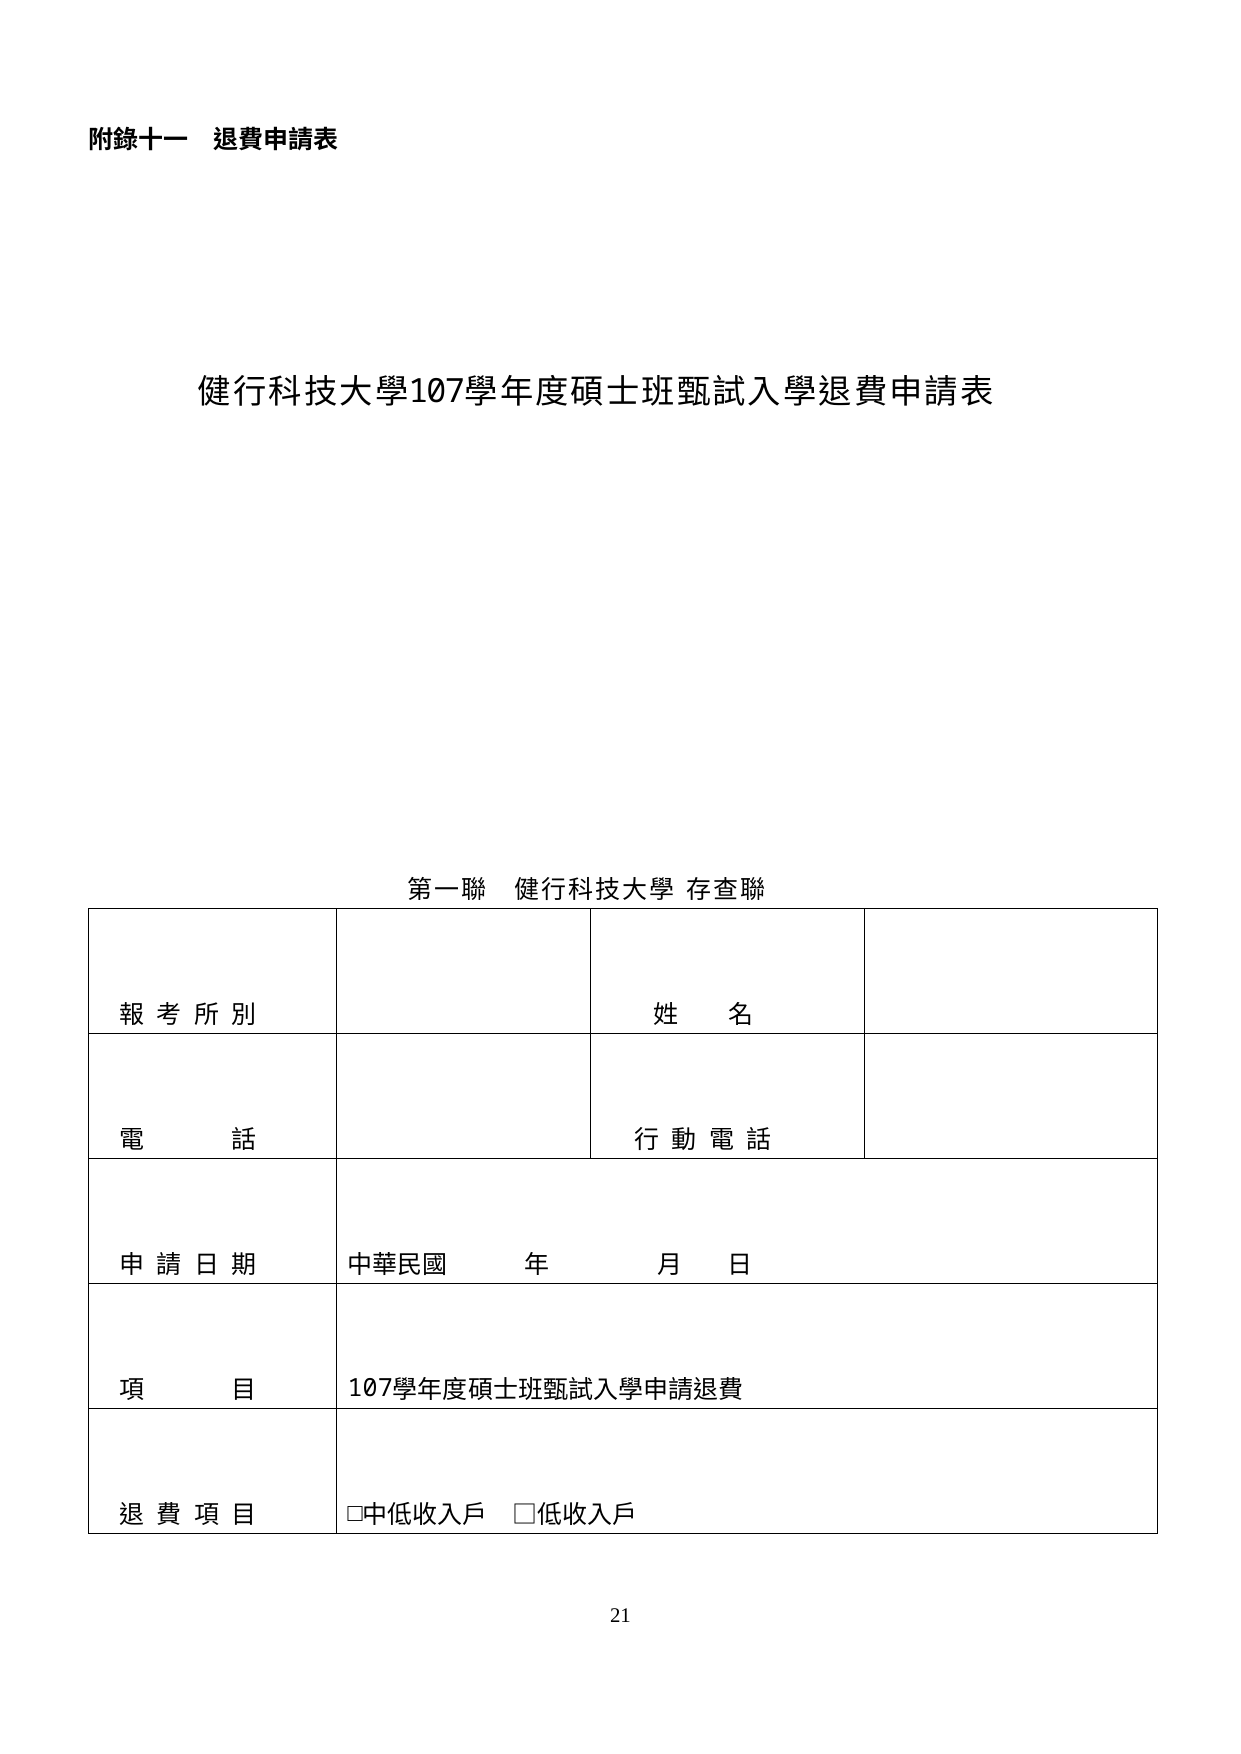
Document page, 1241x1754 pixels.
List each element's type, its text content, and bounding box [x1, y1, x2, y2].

table_cell 電 話 [89, 1034, 336, 1158]
text 第一聯 健行科技大學 存查聯 [89, 846, 1102, 908]
table_cell □中低收入戶 □低收入戶 [337, 1409, 1157, 1533]
table_cell 中華民國 年 月 日 [337, 1159, 1157, 1283]
table_cell 項 目 [89, 1284, 336, 1408]
table_header 姓 名 [591, 909, 864, 1033]
text 健行科技大學107學年度碩士班甄試入學退費申請表 [89, 346, 1102, 408]
table_header 報 考 所 別 [89, 909, 336, 1033]
text 附錄十一 退費申請表 [89, 96, 1152, 158]
table_cell 107學年度碩士班甄試入學申請退費 [337, 1284, 1157, 1408]
table_header [865, 909, 1157, 1033]
table_cell 行 動 電 話 [591, 1034, 864, 1158]
table_cell [865, 1034, 1157, 1158]
table_cell 退 費 項 目 [89, 1409, 336, 1533]
table_header [337, 909, 590, 1033]
table_cell [337, 1034, 590, 1158]
table_cell 申 請 日 期 [89, 1159, 336, 1283]
